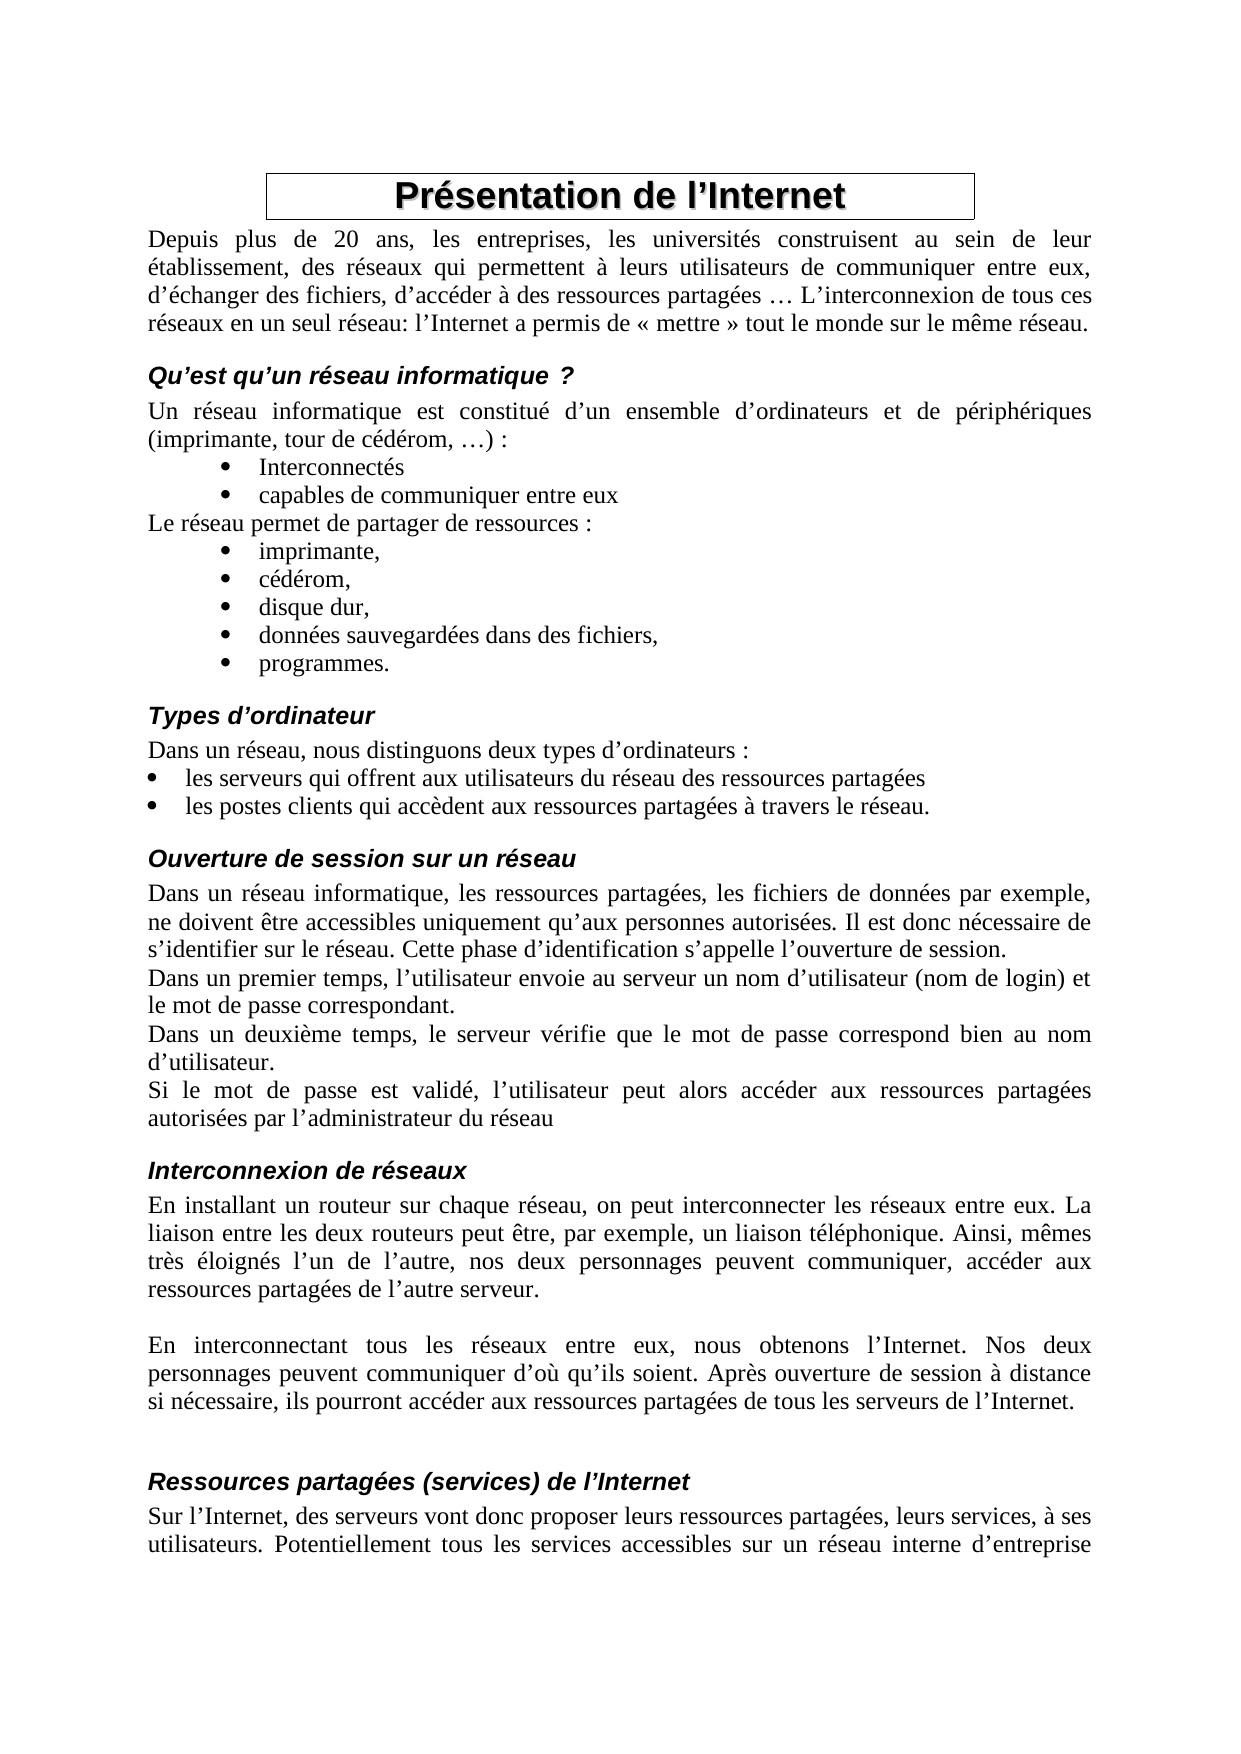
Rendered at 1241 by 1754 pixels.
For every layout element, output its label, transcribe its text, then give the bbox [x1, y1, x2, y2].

text Depuis plus de 20 ans, les entreprises, les universités construisent au sein de leur établissement, des réseaux qui permettent à leurs utilisateurs de communiquer entre eux, d’échanger des fichiers, d’accéder à des ressources partagées … L’interconnexion de tous ces réseaux en un seul réseau: l’Internet a permis de « mettre » tout le monde sur le même réseau. [148, 225, 1092, 337]
list capables de communiquer entre eux [221, 481, 1092, 509]
subtitle Types d’ordinateur [148, 702, 1092, 730]
subtitle Ouverture de session sur un réseau [148, 845, 1092, 873]
list les serveurs qui offrent aux utilisateurs du réseau des ressources partagées [148, 764, 1092, 792]
subtitle Interconnexion de réseaux [148, 1157, 1092, 1184]
list imprimante, [221, 537, 1092, 565]
list disque dur, [221, 593, 1092, 621]
subtitle Qu’est qu’un réseau informatique ? [148, 362, 1092, 390]
subtitle Ressources partagées (services) de l’Internet [148, 1468, 1092, 1496]
subtitle Présentation de l’Internet [267, 174, 974, 219]
list données sauvegardées dans des fichiers, [221, 621, 1092, 649]
list Interconnectés [221, 453, 1092, 481]
text Le réseau permet de partager de ressources : [148, 509, 1092, 537]
text En interconnectant tous les réseaux entre eux, nous obtenons l’Internet. Nos deux personnages peuvent communiquer d’où qu’ils soient. Après ouverture de session à distance si nécessaire, ils pourront accéder aux ressources partagées de tous les serveurs de l’Internet. [148, 1331, 1092, 1415]
list cédérom, [221, 565, 1092, 593]
text Sur l’Internet, des serveurs vont donc proposer leurs ressources partagées, leurs services, à ses utilisateurs. Potentiellement tous les services accessibles sur un réseau interne d’entreprise [148, 1502, 1092, 1558]
text Un réseau informatique est constitué d’un ensemble d’ordinateurs et de périphériques (imprimante, tour de cédérom, …) : [148, 397, 1092, 453]
list les postes clients qui accèdent aux ressources partagées à travers le réseau. [148, 792, 1092, 820]
text Dans un réseau informatique, les ressources partagées, les fichiers de données par exemple, ne doivent être accessibles uniquement qu’aux personnes autorisées. Il est donc nécessaire de s’identifier sur le réseau. Cette phase d’identification s’appelle l’ouverture de session. Dans un premier temps, l’utilisateur envoie au serveur un nom d’utilisateur (nom de login) et le mot de passe correspondant. Dans un deuxième temps, le serveur vérifie que le mot de passe correspond bien au nom d’utilisateur. Si le mot de passe est validé, l’utilisateur peut alors accéder aux ressources partagées autorisées par l’administrateur du réseau [148, 879, 1092, 1132]
list programmes. [221, 649, 1092, 677]
text En installant un routeur sur chaque réseau, on peut interconnecter les réseaux entre eux. La liaison entre les deux routeurs peut être, par exemple, un liaison téléphonique. Ainsi, mêmes très éloignés l’un de l’autre, nos deux personnages peuvent communiquer, accéder aux ressources partagées de l’autre serveur. [148, 1191, 1092, 1303]
text Dans un réseau, nous distinguons deux types d’ordinateurs : [148, 736, 1092, 764]
